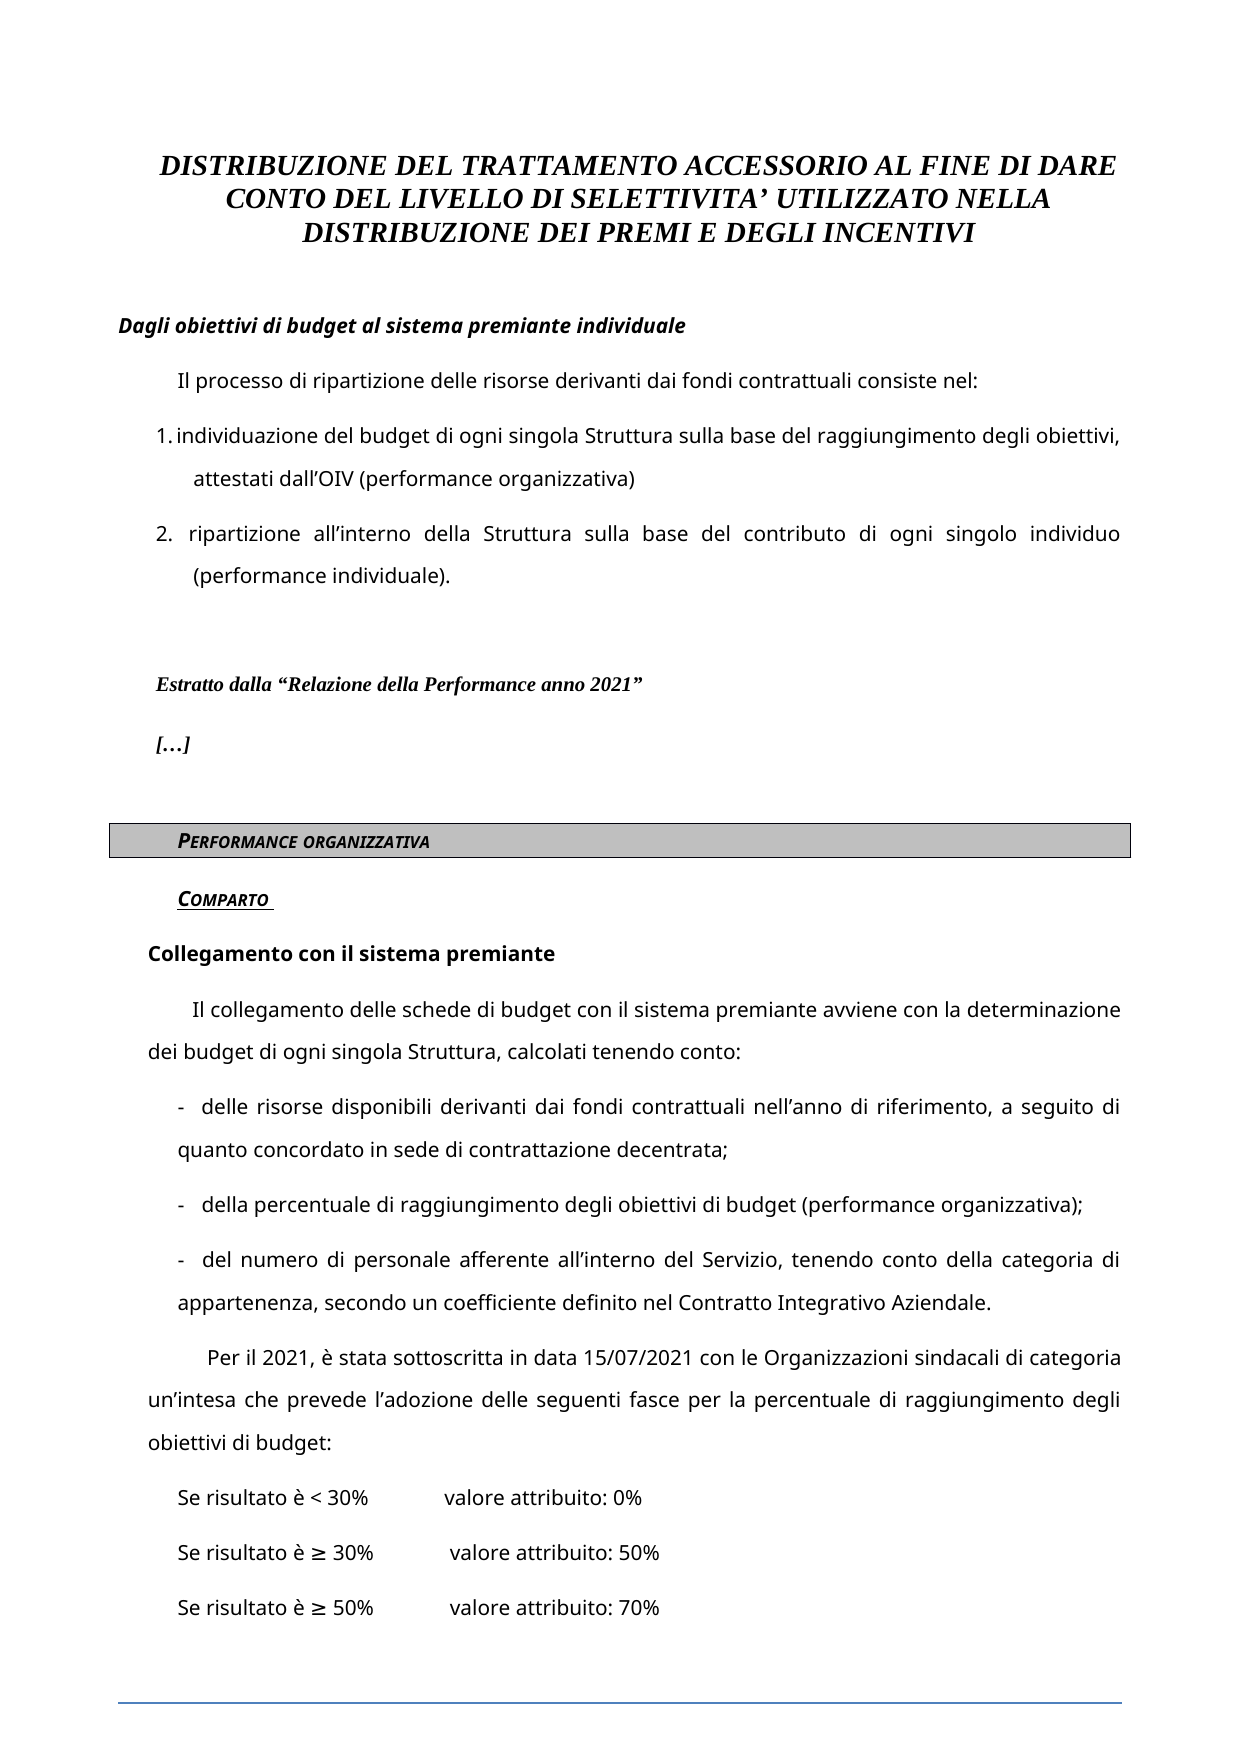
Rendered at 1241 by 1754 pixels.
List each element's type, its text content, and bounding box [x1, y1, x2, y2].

text Comparto [118, 884, 1122, 913]
text Se risultato è ≥ 50% valore attribuito: 70% [118, 1593, 1122, 1622]
text - del numero di personale afferente all’interno del Servizio, tenendo conto della categoria di appartenenza, secondo un coefficiente definito nel Contratto Integrativo Aziendale. [177, 1245, 1122, 1316]
text - delle risorse disponibili derivanti dai fondi contrattuali nell’anno di riferimento, a seguito di quanto concordato in sede di contrattazione decentrata; [177, 1092, 1122, 1163]
text Se risultato è < 30% valore attribuito: 0% [118, 1483, 1122, 1512]
text Il processo di ripartizione delle risorse derivanti dai fondi contrattuali consiste nel: [118, 366, 1122, 395]
text Collegamento con il sistema premiante [148, 939, 1122, 968]
list individuazione del budget di ogni singola Struttura sulla base del raggiungimento degli obiettivi, attestati dall’OIV (performance organizzativa) [156, 421, 1122, 492]
list Estratto dalla “Relazione della Performance anno 2021” [156, 672, 1122, 696]
text - della percentuale di raggiungimento degli obiettivi di budget (performance organizzativa); [177, 1190, 1122, 1218]
list ripartizione all’interno della Struttura sulla base del contributo di ogni singolo individuo (performance individuale). [156, 519, 1122, 590]
list DISTRIBUZIONE DEL TRATTAMENTO ACCESSORIO AL FINE DI DARE CONTO DEL LIVELLO DI SELETTIVITA’ UTILIZZATO NELLA DISTRIBUZIONE DEI PREMI E DEGLI INCENTIVI [155, 148, 1122, 248]
text Per il 2021, è stata sottoscritta in data 15/07/2021 con le Organizzazioni sindacali di categoria un’intesa che prevede l’adozione delle seguenti fasce per la percentuale di raggiungimento degli obiettivi di budget: [148, 1343, 1122, 1457]
text Il collegamento delle schede di budget con il sistema premiante avviene con la determinazione dei budget di ogni singola Struttura, calcolati tenendo conto: [148, 995, 1122, 1066]
text Performance organizzativa [110, 824, 1130, 857]
text Se risultato è ≥ 30% valore attribuito: 50% [118, 1538, 1122, 1567]
text Dagli obiettivi di budget al sistema premiante individuale [118, 311, 1122, 339]
list […] [156, 732, 1122, 756]
